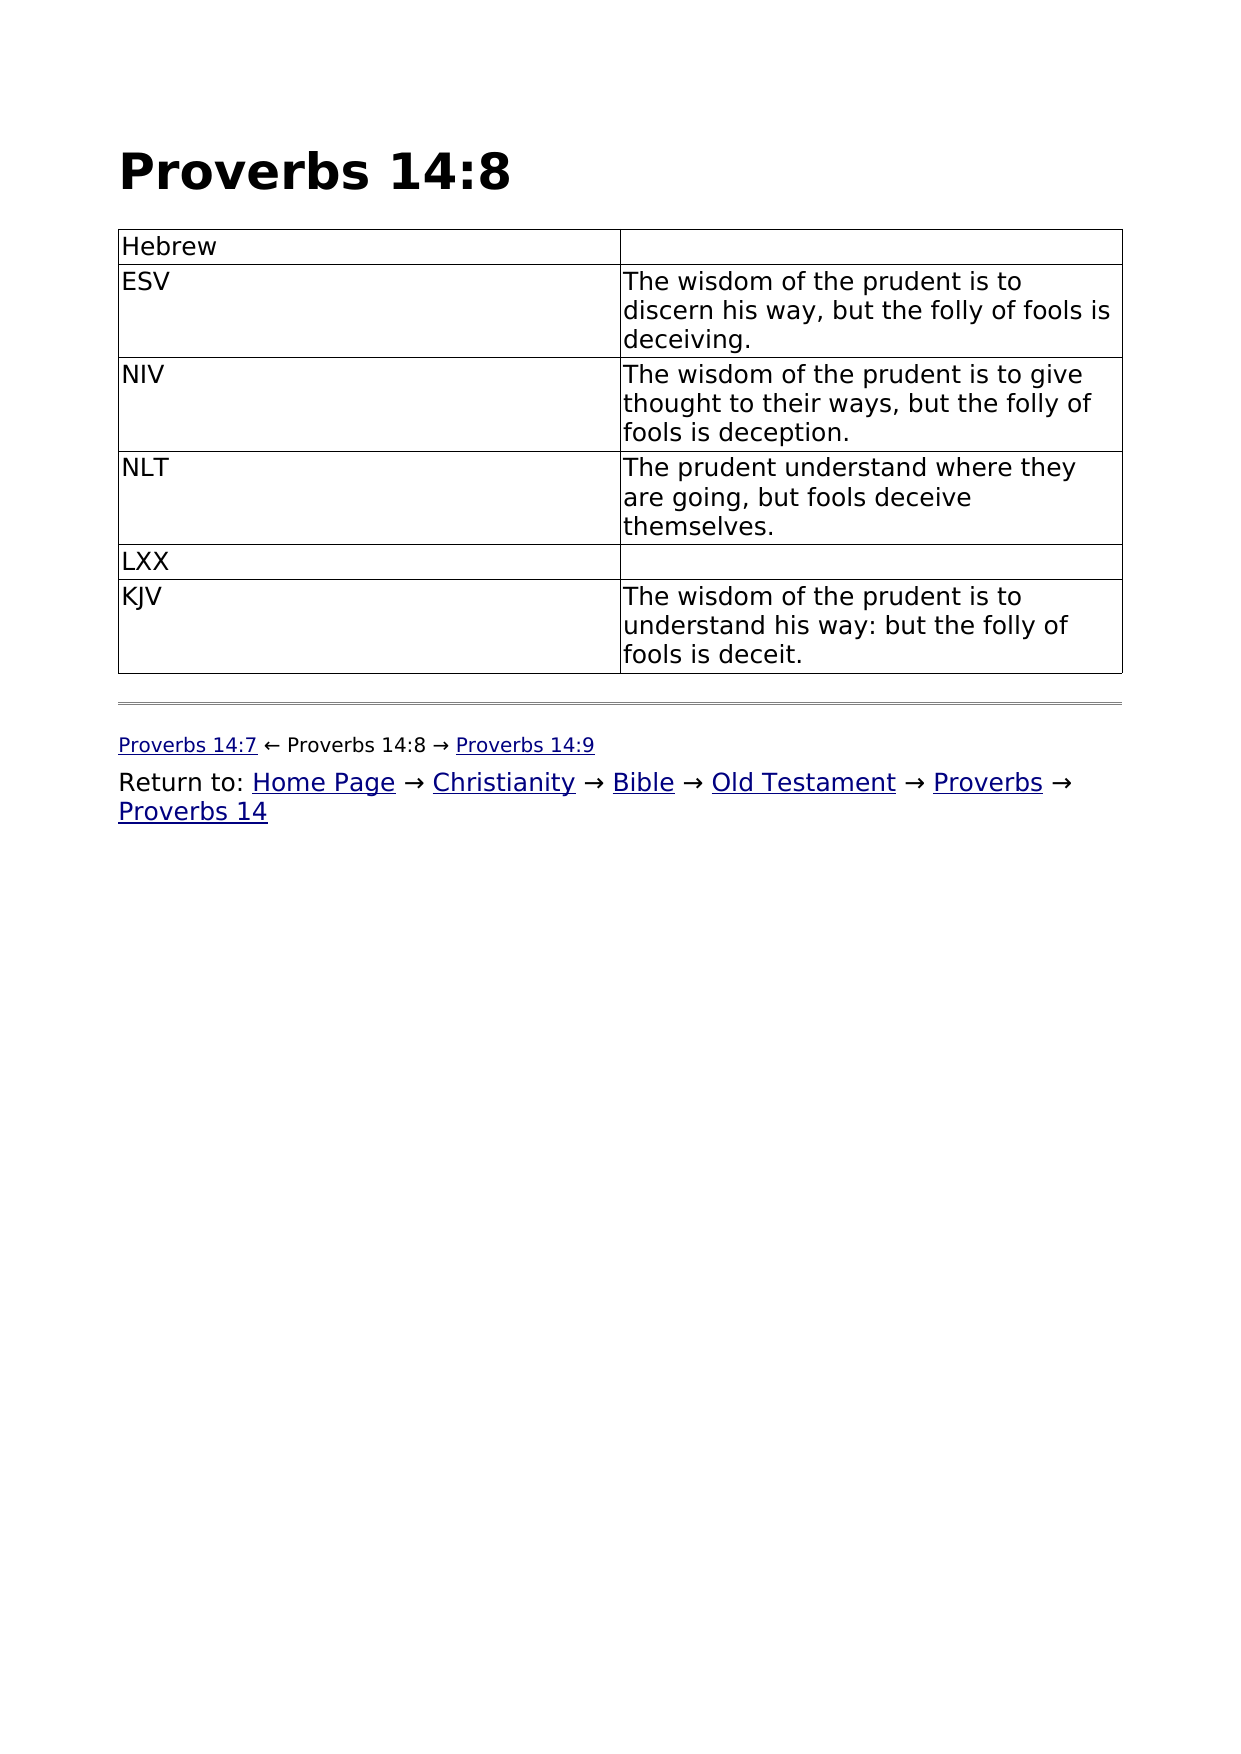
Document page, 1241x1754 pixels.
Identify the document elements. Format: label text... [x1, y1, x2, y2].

table_cell The prudent understand where they are going, but fools deceive themselves. [621, 452, 1122, 544]
subtitle Proverbs 14:8 [118, 143, 1122, 201]
table_cell LXX [119, 545, 620, 579]
table_cell [621, 545, 1122, 579]
text Return to: Home Page → Christianity → Bible → Old Testament → Proverbs → Proverbs 14 [118, 768, 1122, 826]
table_cell The wisdom of the prudent is to understand his way: but the folly of fools is deceit. [621, 580, 1122, 673]
table_cell NIV [119, 358, 620, 451]
table_header Hebrew [119, 230, 620, 264]
table_cell The wisdom of the prudent is to give thought to their ways, but the folly of fools is deception. [621, 358, 1122, 451]
table_header [621, 230, 1122, 264]
table_cell NLT [119, 452, 620, 544]
table_cell The wisdom of the prudent is to discern his way, but the folly of fools is deceiving. [621, 265, 1122, 357]
table_cell KJV [119, 580, 620, 673]
table_cell ESV [119, 265, 620, 357]
text Proverbs 14:7 ← Proverbs 14:8 → Proverbs 14:9 [118, 734, 1122, 768]
